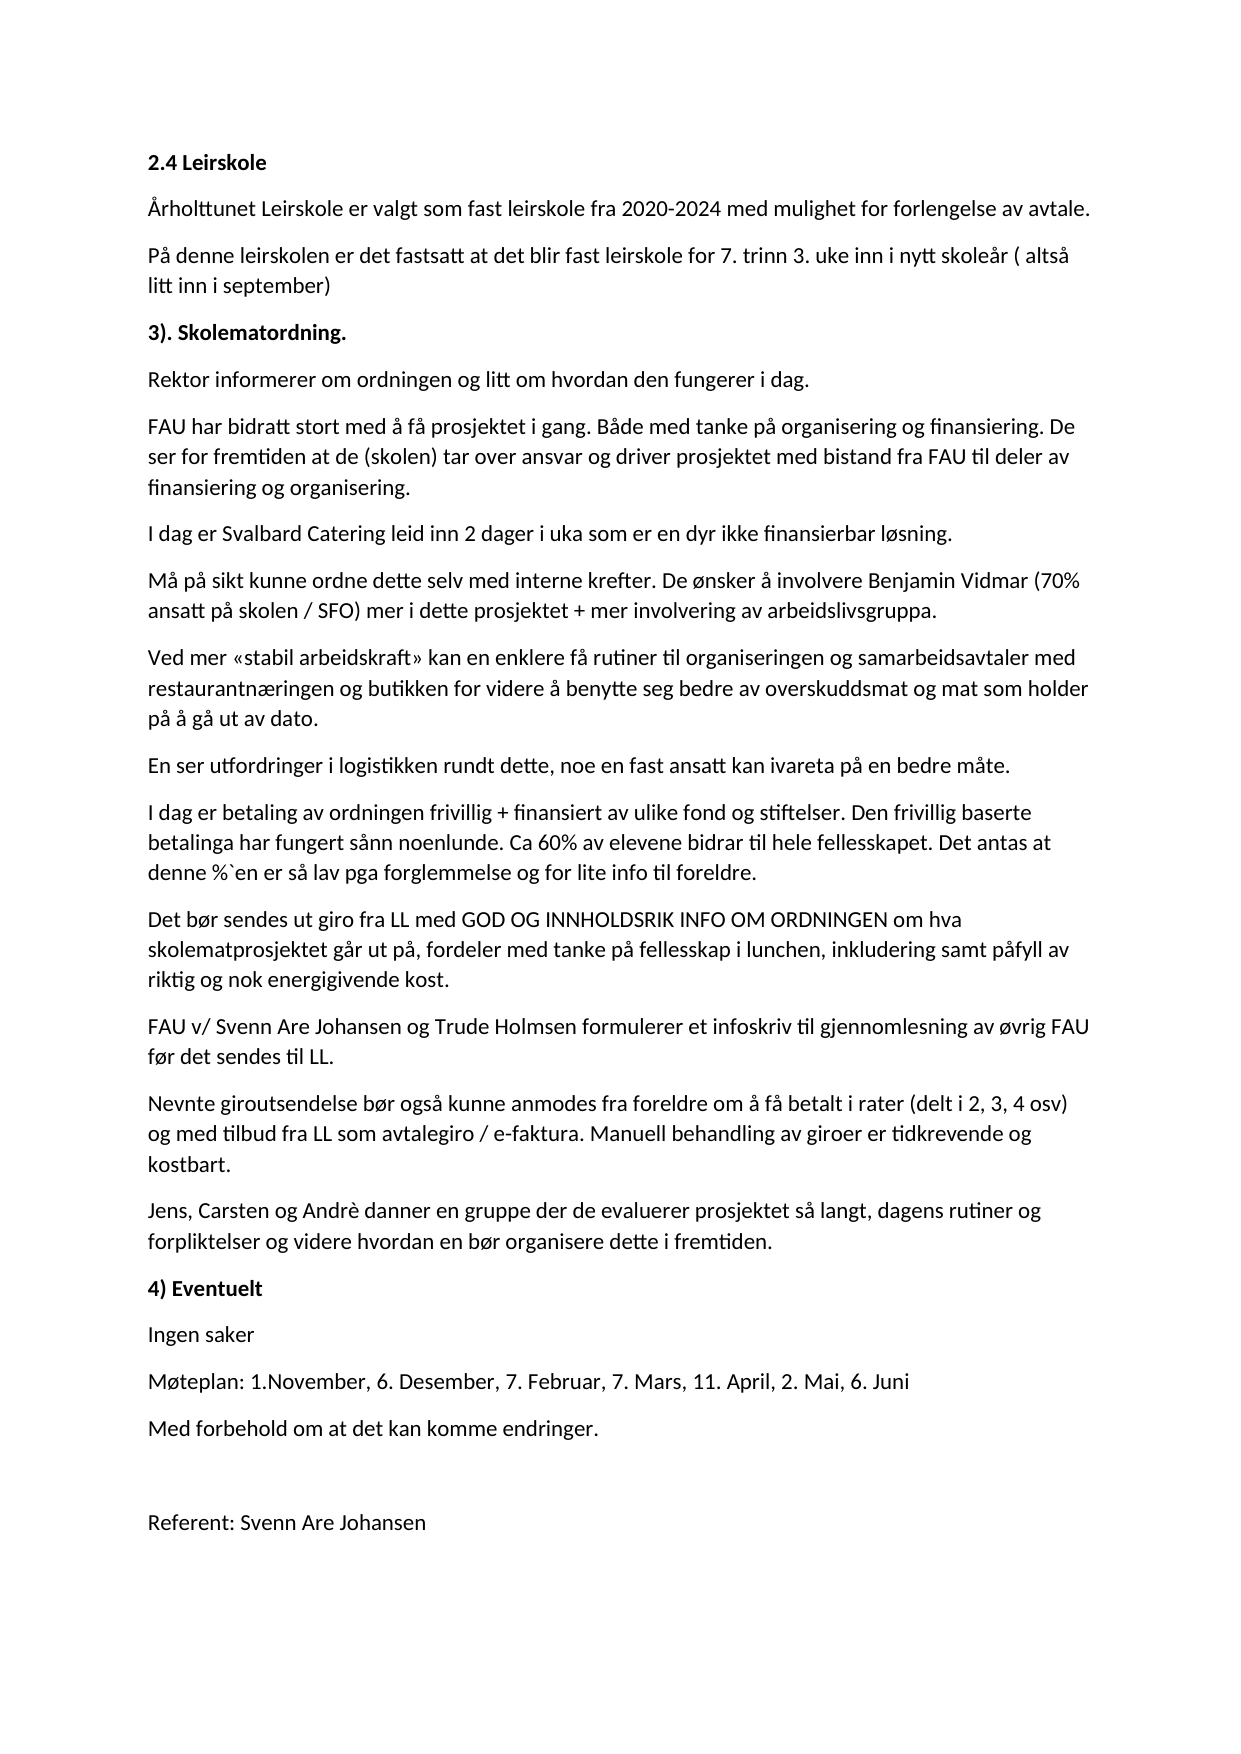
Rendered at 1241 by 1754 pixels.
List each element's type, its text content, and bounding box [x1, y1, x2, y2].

text 4) Eventuelt [148, 1274, 1093, 1302]
text Ved mer «stabil arbeidskraft» kan en enklere få rutiner til organiseringen og samarbeidsavtaler med restaurantnæringen og butikken for videre å benytte seg bedre av overskuddsmat og mat som holder på å gå ut av dato. [148, 643, 1093, 732]
text I dag er betaling av ordningen frivillig + finansiert av ulike fond og stiftelser. Den frivillig baserte betalinga har fungert sånn noenlunde. Ca 60% av elevene bidrar til hele fellesskapet. Det antas at denne %`en er så lav pga forglemmelse og for lite info til foreldre. [148, 798, 1093, 886]
text Det bør sendes ut giro fra LL med GOD OG INNHOLDSRIK INFO OM ORDNINGEN om hva skolematprosjektet går ut på, fordeler med tanke på fellesskap i lunchen, inkludering samt påfyll av riktig og nok energigivende kost. [148, 905, 1093, 993]
text Møteplan: 1.November, 6. Desember, 7. Februar, 7. Mars, 11. April, 2. Mai, 6. Juni [148, 1367, 1093, 1395]
text Jens, Carsten og Andrè danner en gruppe der de evaluerer prosjektet så langt, dagens rutiner og forpliktelser og videre hvordan en bør organisere dette i fremtiden. [148, 1197, 1093, 1255]
text Årholttunet Leirskole er valgt som fast leirskole fra 2020-2024 med mulighet for forlengelse av avtale. [148, 194, 1093, 222]
text FAU v/ Svenn Are Johansen og Trude Holmsen formulerer et infoskriv til gjennomlesning av øvrig FAU før det sendes til LL. [148, 1012, 1093, 1070]
text I dag er Svalbard Catering leid inn 2 dager i uka som er en dyr ikke finansierbar løsning. [148, 519, 1093, 547]
text Nevnte giroutsendelse bør også kunne anmodes fra foreldre om å få betalt i rater (delt i 2, 3, 4 osv) og med tilbud fra LL som avtalegiro / e-faktura. Manuell behandling av giroer er tidkrevende og kostbart. [148, 1089, 1093, 1178]
text Må på sikt kunne ordne dette selv med interne krefter. De ønsker å involvere Benjamin Vidmar (70% ansatt på skolen / SFO) mer i dette prosjektet + mer involvering av arbeidslivsgruppa. [148, 566, 1093, 624]
text 3). Skolematordning. [148, 318, 1093, 346]
text Rektor informerer om ordningen og litt om hvordan den fungerer i dag. [148, 365, 1093, 393]
text Referent: Svenn Are Johansen [148, 1508, 1093, 1536]
text En ser utfordringer i logistikken rundt dette, noe en fast ansatt kan ivareta på en bedre måte. [148, 751, 1093, 779]
text FAU har bidratt stort med å få prosjektet i gang. Både med tanke på organisering og finansiering. De ser for fremtiden at de (skolen) tar over ansvar og driver prosjektet med bistand fra FAU til deler av finansiering og organisering. [148, 412, 1093, 501]
text 2.4 Leirskole [148, 148, 1093, 176]
text Ingen saker [148, 1321, 1093, 1348]
text På denne leirskolen er det fastsatt at det blir fast leirskole for 7. trinn 3. uke inn i nytt skoleår ( altså litt inn i september) [148, 241, 1093, 299]
text Med forbehold om at det kan komme endringer. [148, 1414, 1093, 1442]
